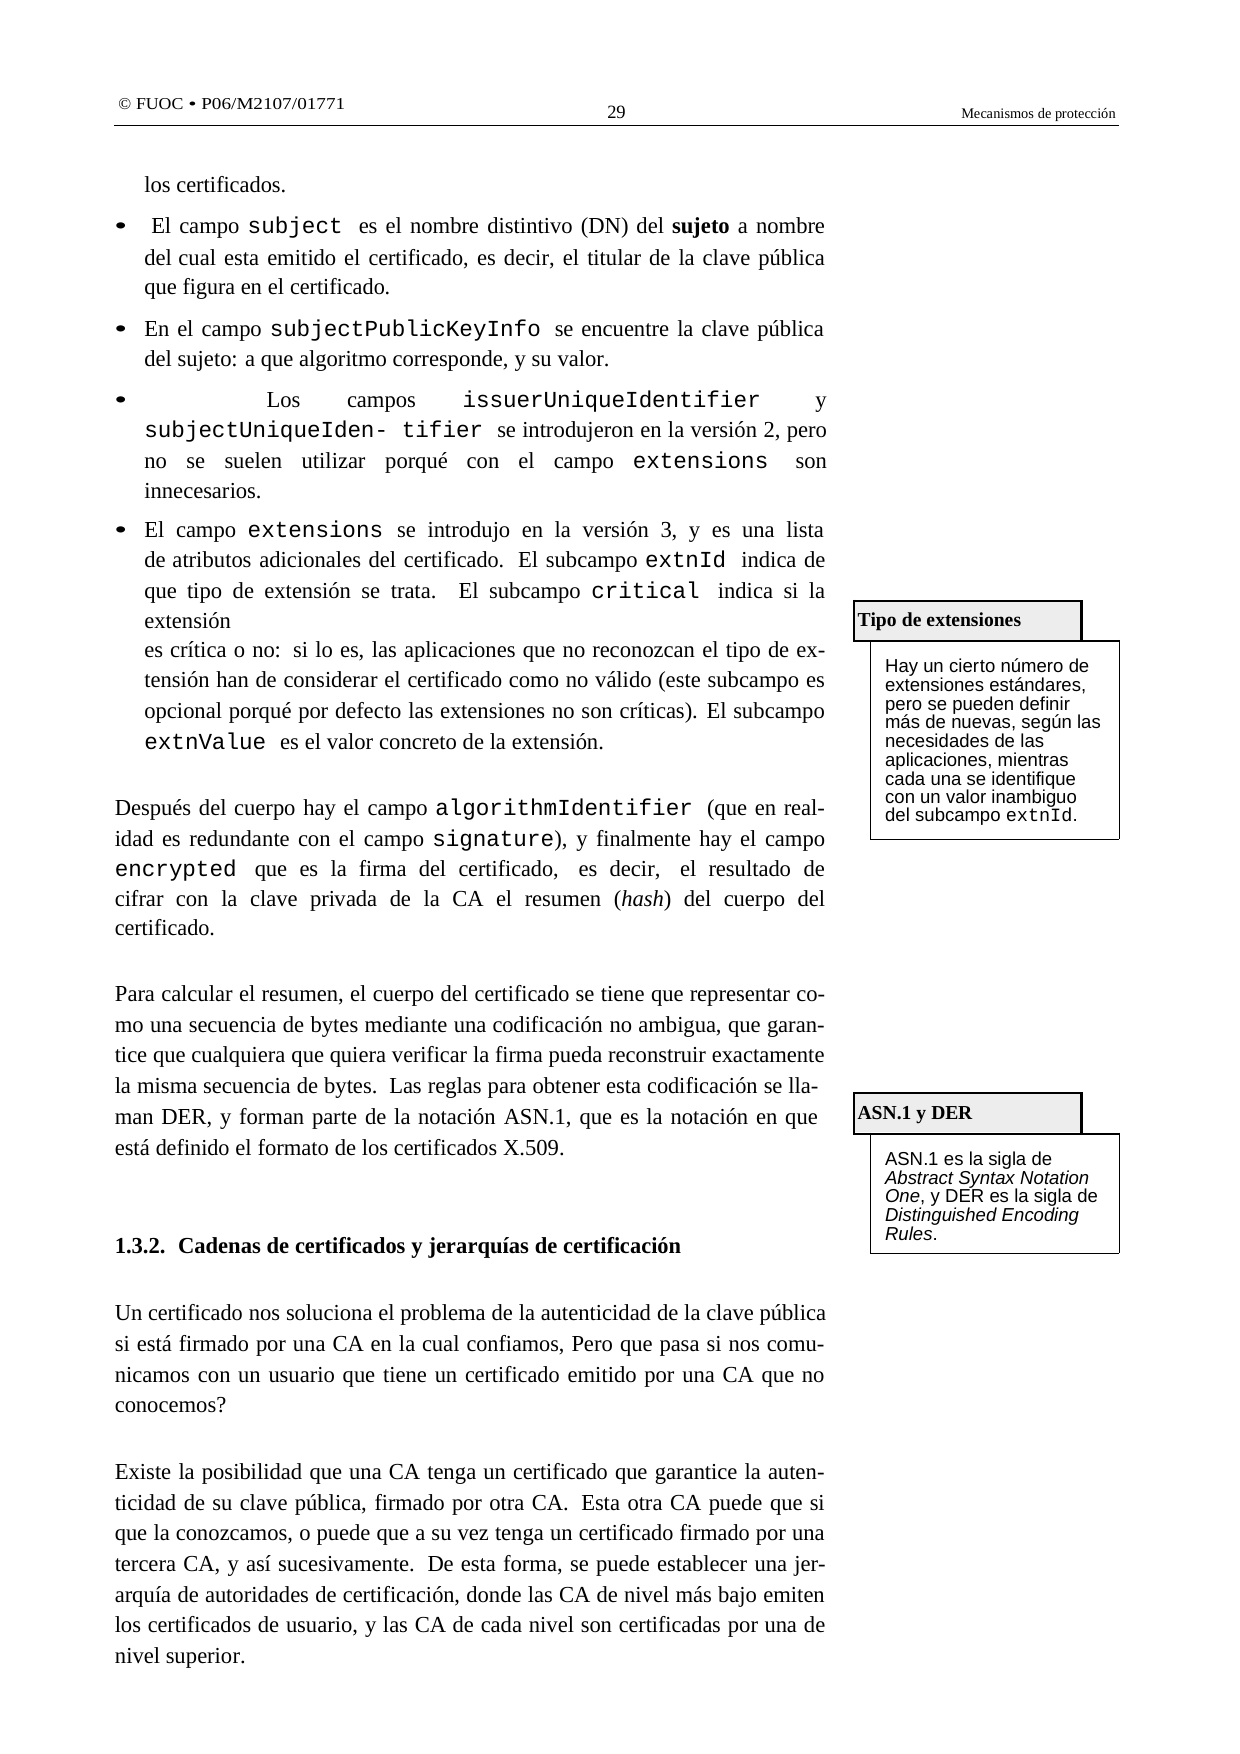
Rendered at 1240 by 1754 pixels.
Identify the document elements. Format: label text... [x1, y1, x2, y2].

text 29 Mecanismos de protección [607, 102, 1133, 123]
text es crítica o no: si lo es, las aplicaciones que no reconozcan el tipo de ex- tensión han de considerar el certificado como no válido (este subcampo es opcional porqué por defecto las extensiones no son críticas). El subcampo extnValue es el valor concreto de la extensión. [144, 637, 825, 756]
table_cell Hay un cierto número de extensiones estándares, pero se pueden definir más de nuevas, según las necesidades de las aplicaciones, mientras cada una se identifique con un valor inambiguo del subcampo extnId. [871, 642, 1119, 839]
table_header Tipo de extensiones [855, 602, 1080, 640]
text la misma secuencia de bytes. Las reglas para obtener esta codificación se lla- [114, 1073, 1133, 1099]
text Un certificado nos soluciona el problema de la autenticidad de la clave pública [114, 1300, 1133, 1325]
table_header ASN.1 y DER [855, 1094, 1080, 1132]
text © FUOC • P06/M2107/01771 [118, 95, 351, 113]
text • En el campo subjectPublicKeyInfo se encuentre la clave pública del sujeto: a que algoritmo corresponde, y su valor. [114, 315, 847, 371]
text man DER, y forman parte de la notación ASN.1, que es la notación en que está definido el formato de los certificados X.509. [114, 1104, 843, 1160]
table_cell [854, 642, 870, 839]
table_header [1083, 1092, 1119, 1132]
text Para calcular el resumen, el cuerpo del certificado se tiene que representar co- mo una secuencia de bytes mediante una codificación no ambigua, que garan- tice que cualquiera que quiera verificar la firma pueda reconstruir exactamente [114, 981, 825, 1068]
table_cell ASN.1 es la sigla de Abstract Syntax Notation One, y DER es la sigla de Distinguished Encoding Rules. [871, 1135, 1119, 1253]
table_header [1083, 600, 1119, 640]
text 1.3.2. Cadenas de certificados y jerarquías de certificación [114, 1233, 1133, 1258]
text • El campo subject es el nombre distintivo (DN) del sujeto a nombre del cual esta emitido el certificado, es decir, el titular de la clave pública que figura en el certificado. [114, 213, 825, 299]
text Después del cuerpo hay el campo algorithmIdentifier (que en real- idad es redundante con el campo signature), y finalmente hay el campo encrypted que es la firma del certificado, es decir, el resultado de cifrar con la clave privada de la CA el resumen (hash) del cuerpo del certificado. [114, 795, 825, 940]
text Existe la posibilidad que una CA tenga un certificado que garantice la auten- ticidad de su clave pública, firmado por otra CA. Esta otra CA puede que si que la conozcamos, o puede que a su vez tenga un certificado firmado por una tercera CA, y así sucesivamente. De esta forma, se puede establecer una jer- arquía de autoridades de certificación, donde las CA de nivel más bajo emiten los certificados de usuario, y las CA de cada nivel son certificadas por una de nivel superior. [114, 1459, 825, 1668]
text si está firmado por una CA en la cual confiamos, Pero que pasa si nos comu- nicamos con un usuario que tiene un certificado emitido por una CA que no conocemos? [114, 1331, 825, 1418]
table_cell [854, 1135, 870, 1253]
text • Los campos issuerUniqueIdentifier y subjectUniqueIden- tifier se introdujeron en la versión 2, pero no se suelen utilizar porqué con el campo extensions son innecesarios. [114, 387, 827, 503]
text los certificados. [144, 174, 1133, 197]
text • El campo extensions se introdujo en la versión 3, y es una lista de atributos adicionales del certificado. El subcampo extnId indica de que tipo de extensión se trata. El subcampo critical indica si la extensión [114, 517, 825, 633]
